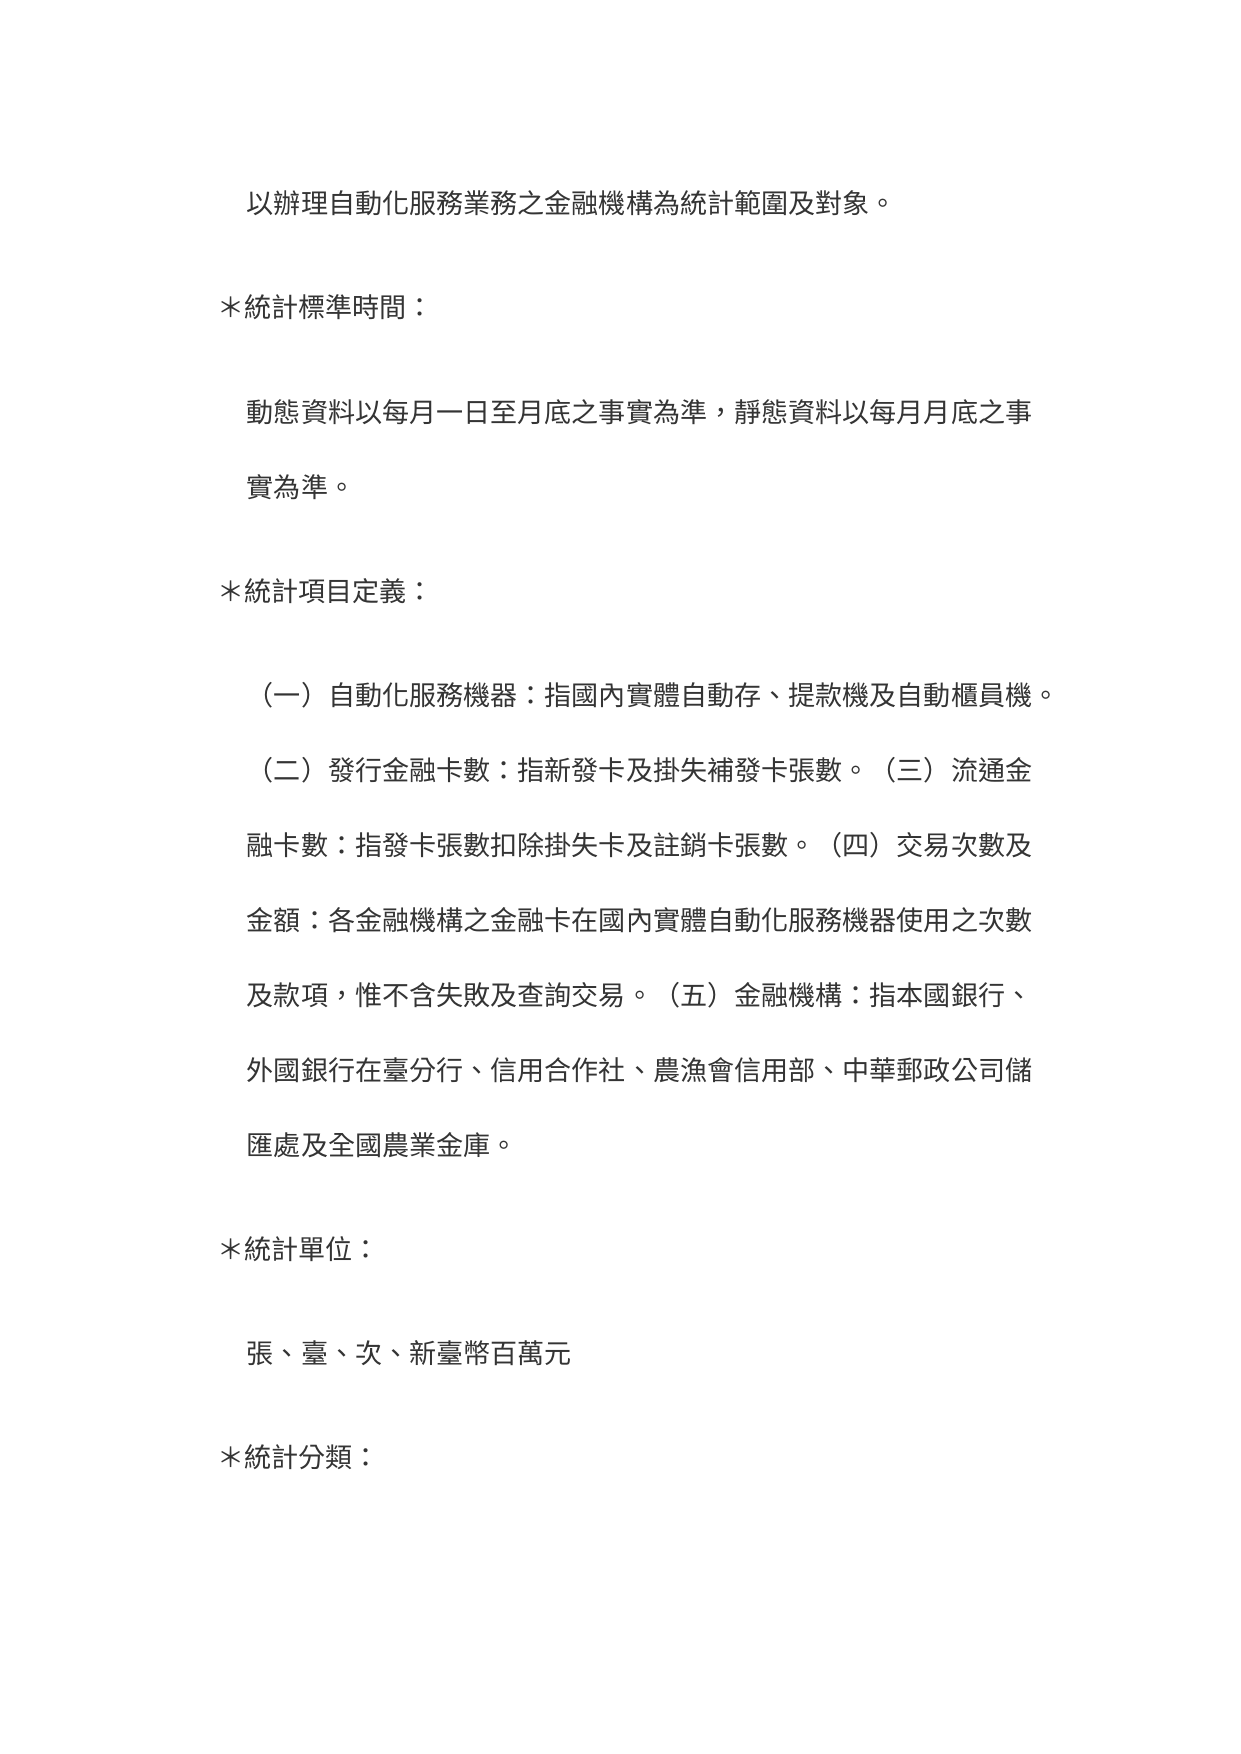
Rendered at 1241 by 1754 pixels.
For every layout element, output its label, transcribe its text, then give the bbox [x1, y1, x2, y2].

text ＊統計項目定義： [217, 552, 1053, 627]
text （一）自動化服務機器：指國內實體自動存、提款機及自動櫃員機。（二）發行金融卡數：指新發卡及掛失補發卡張數。（三）流通金融卡數：指發卡張數扣除掛失卡及註銷卡張數。（四）交易次數及金額：各金融機構之金融卡在國內實體自動化服務機器使用之次數及款項，惟不含失敗及查詢交易。（五）金融機構：指本國銀行、外國銀行在臺分行、信用合作社、農漁會信用部、中華郵政公司儲匯處及全國農業金庫。 [247, 656, 1053, 1181]
text 張、臺、次、新臺幣百萬元 [247, 1314, 1053, 1389]
text ＊統計標準時間： [217, 269, 1053, 344]
text ＊統計單位： [217, 1210, 1053, 1285]
text 以辦理自動化服務業務之金融機構為統計範圍及對象。 [247, 164, 1053, 239]
text ＊統計分類： [217, 1419, 1053, 1494]
text 動態資料以每月一日至月底之事實為準，靜態資料以每月月底之事實為準。 [247, 373, 1053, 523]
